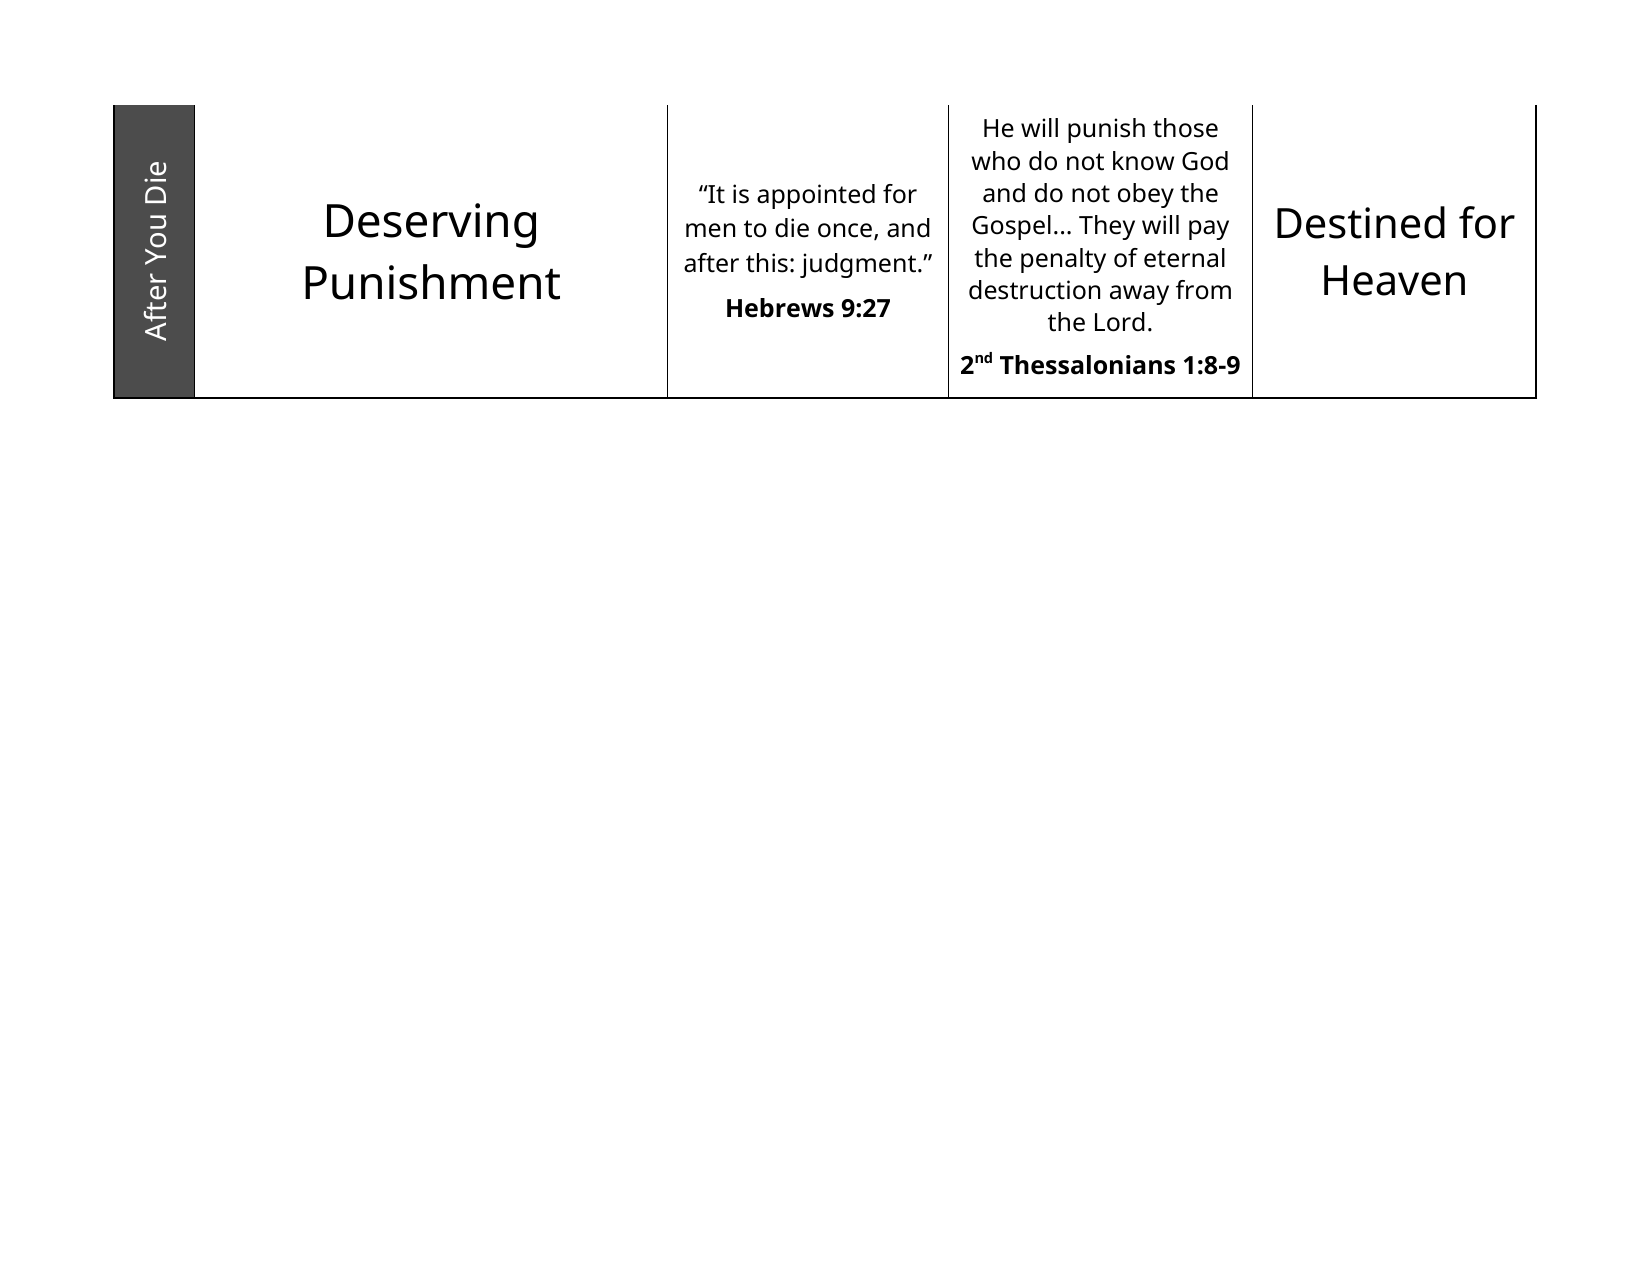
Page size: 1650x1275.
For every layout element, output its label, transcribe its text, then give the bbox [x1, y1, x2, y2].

table_cell “It is appointed for men to die once, and after this: judgment.” Hebrews 9:27 [668, 105, 948, 397]
table_cell After You Die [115, 105, 194, 397]
table_cell Destined for Heaven [1253, 105, 1535, 397]
table_cell Deserving Punishment [195, 105, 667, 397]
table_cell He will punish those who do not know God and do not obey the Gospel... They will pay the penalty of eternal destruction away from the Lord. 2nd Thessalonians 1:8-9 [949, 105, 1252, 397]
